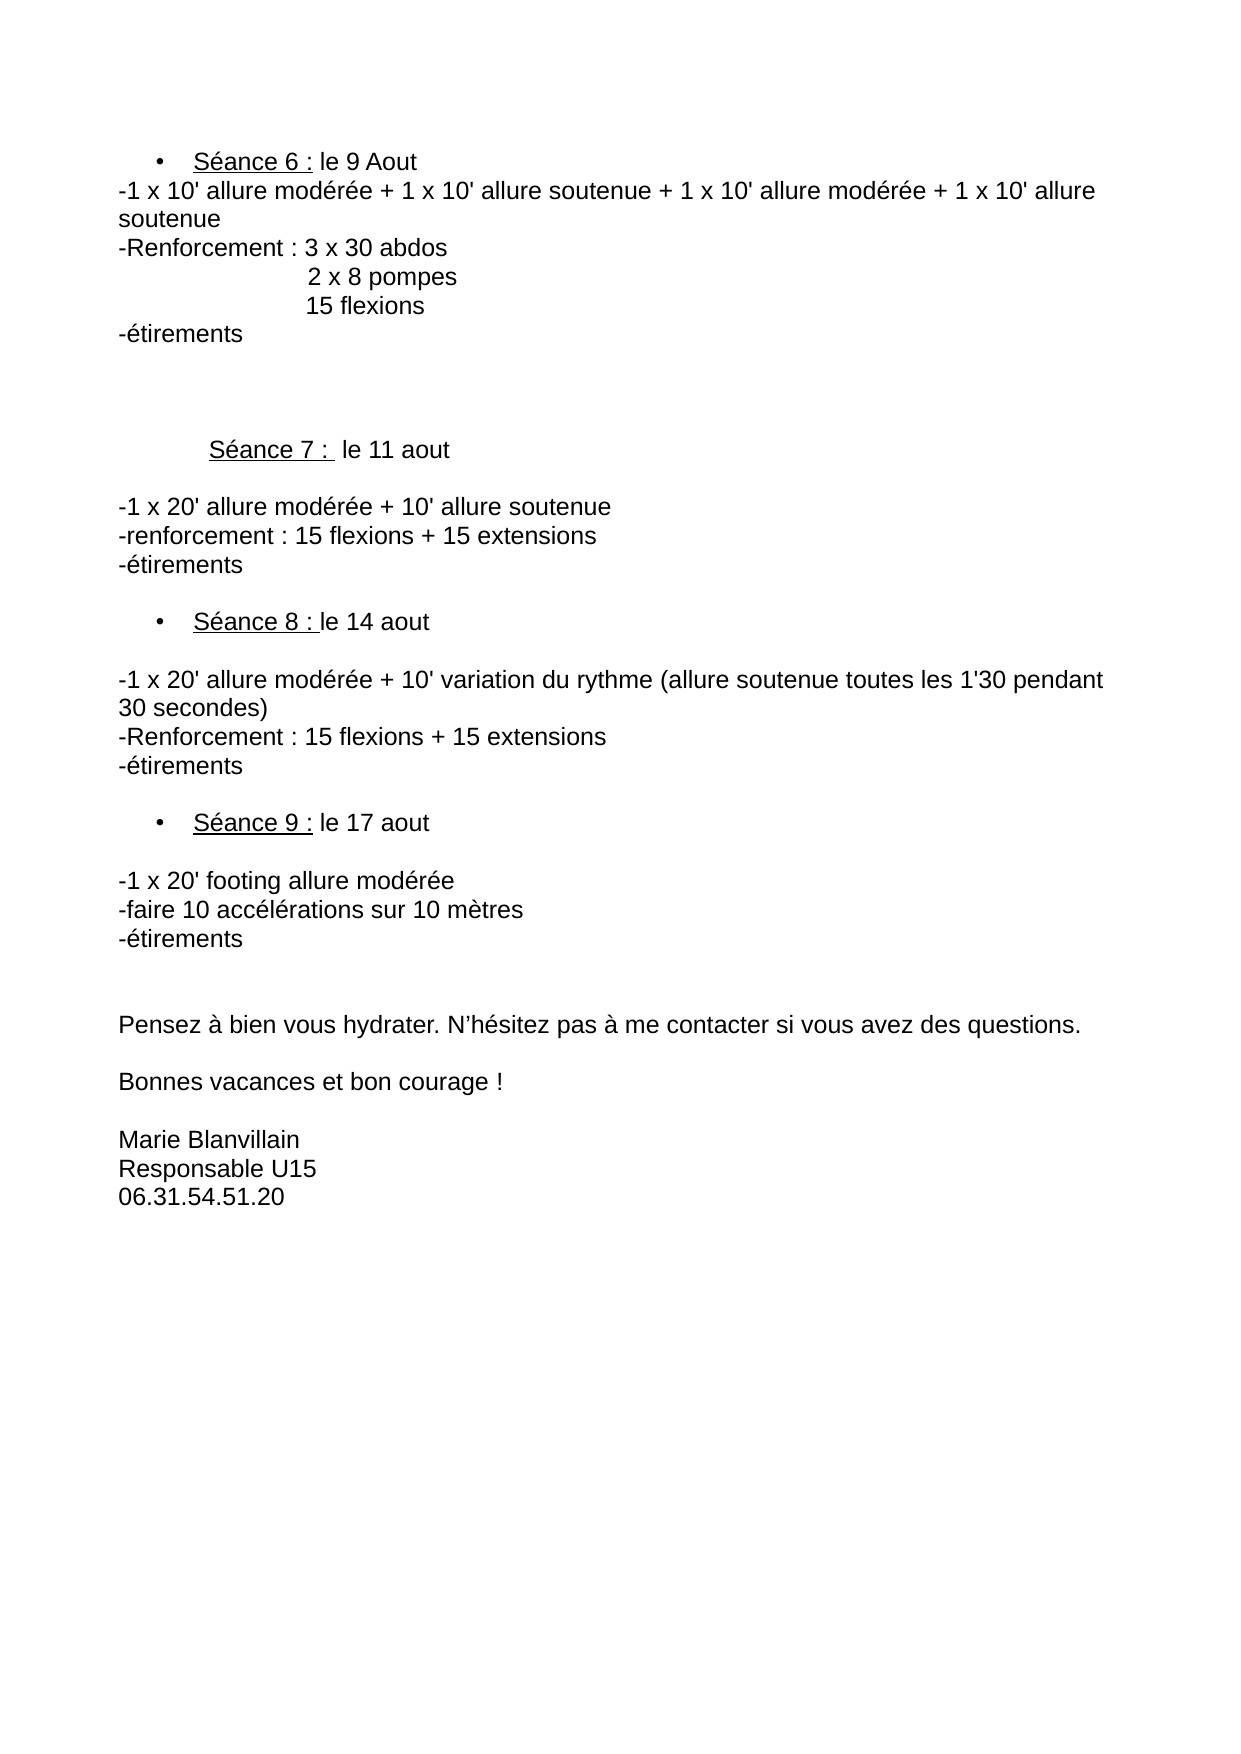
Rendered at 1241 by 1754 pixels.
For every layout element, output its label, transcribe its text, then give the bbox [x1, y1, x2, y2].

text Bonnes vacances et bon courage ! [118, 1067, 1122, 1096]
text 06.31.54.51.20 [118, 1182, 1122, 1211]
list Séance 8 : le 14 aout [156, 607, 1122, 636]
text -étirements [118, 319, 1122, 348]
text -1 x 20' allure modérée + 10' allure soutenue [118, 492, 1122, 521]
text -1 x 20' footing allure modérée -faire 10 accélérations sur 10 mètres [118, 866, 1122, 923]
text 2 x 8 pompes [118, 262, 1122, 291]
list Séance 6 : le 9 Aout [156, 147, 1122, 176]
text -étirements [118, 549, 1122, 578]
text Marie Blanvillain [118, 1125, 1122, 1153]
text Responsable U15 [118, 1153, 1122, 1182]
text -Renforcement : 15 flexions + 15 extensions [118, 722, 1122, 751]
text Séance 7 : le 11 aout [118, 434, 1122, 463]
text -étirements [118, 751, 1122, 780]
text Pensez à bien vous hydrater. N’hésitez pas à me contacter si vous avez des questions. [118, 1010, 1122, 1038]
text -étirements [118, 923, 1122, 952]
text -1 x 10' allure modérée + 1 x 10' allure soutenue + 1 x 10' allure modérée + 1 x 10' allure soutenue -Renforcement : 3 x 30 abdos [118, 176, 1122, 262]
list Séance 9 : le 17 aout [156, 808, 1122, 837]
text 15 flexions [118, 291, 1122, 319]
text -1 x 20' allure modérée + 10' variation du rythme (allure soutenue toutes les 1'30 pendant 30 secondes) [118, 665, 1122, 722]
text -renforcement : 15 flexions + 15 extensions [118, 521, 1122, 549]
